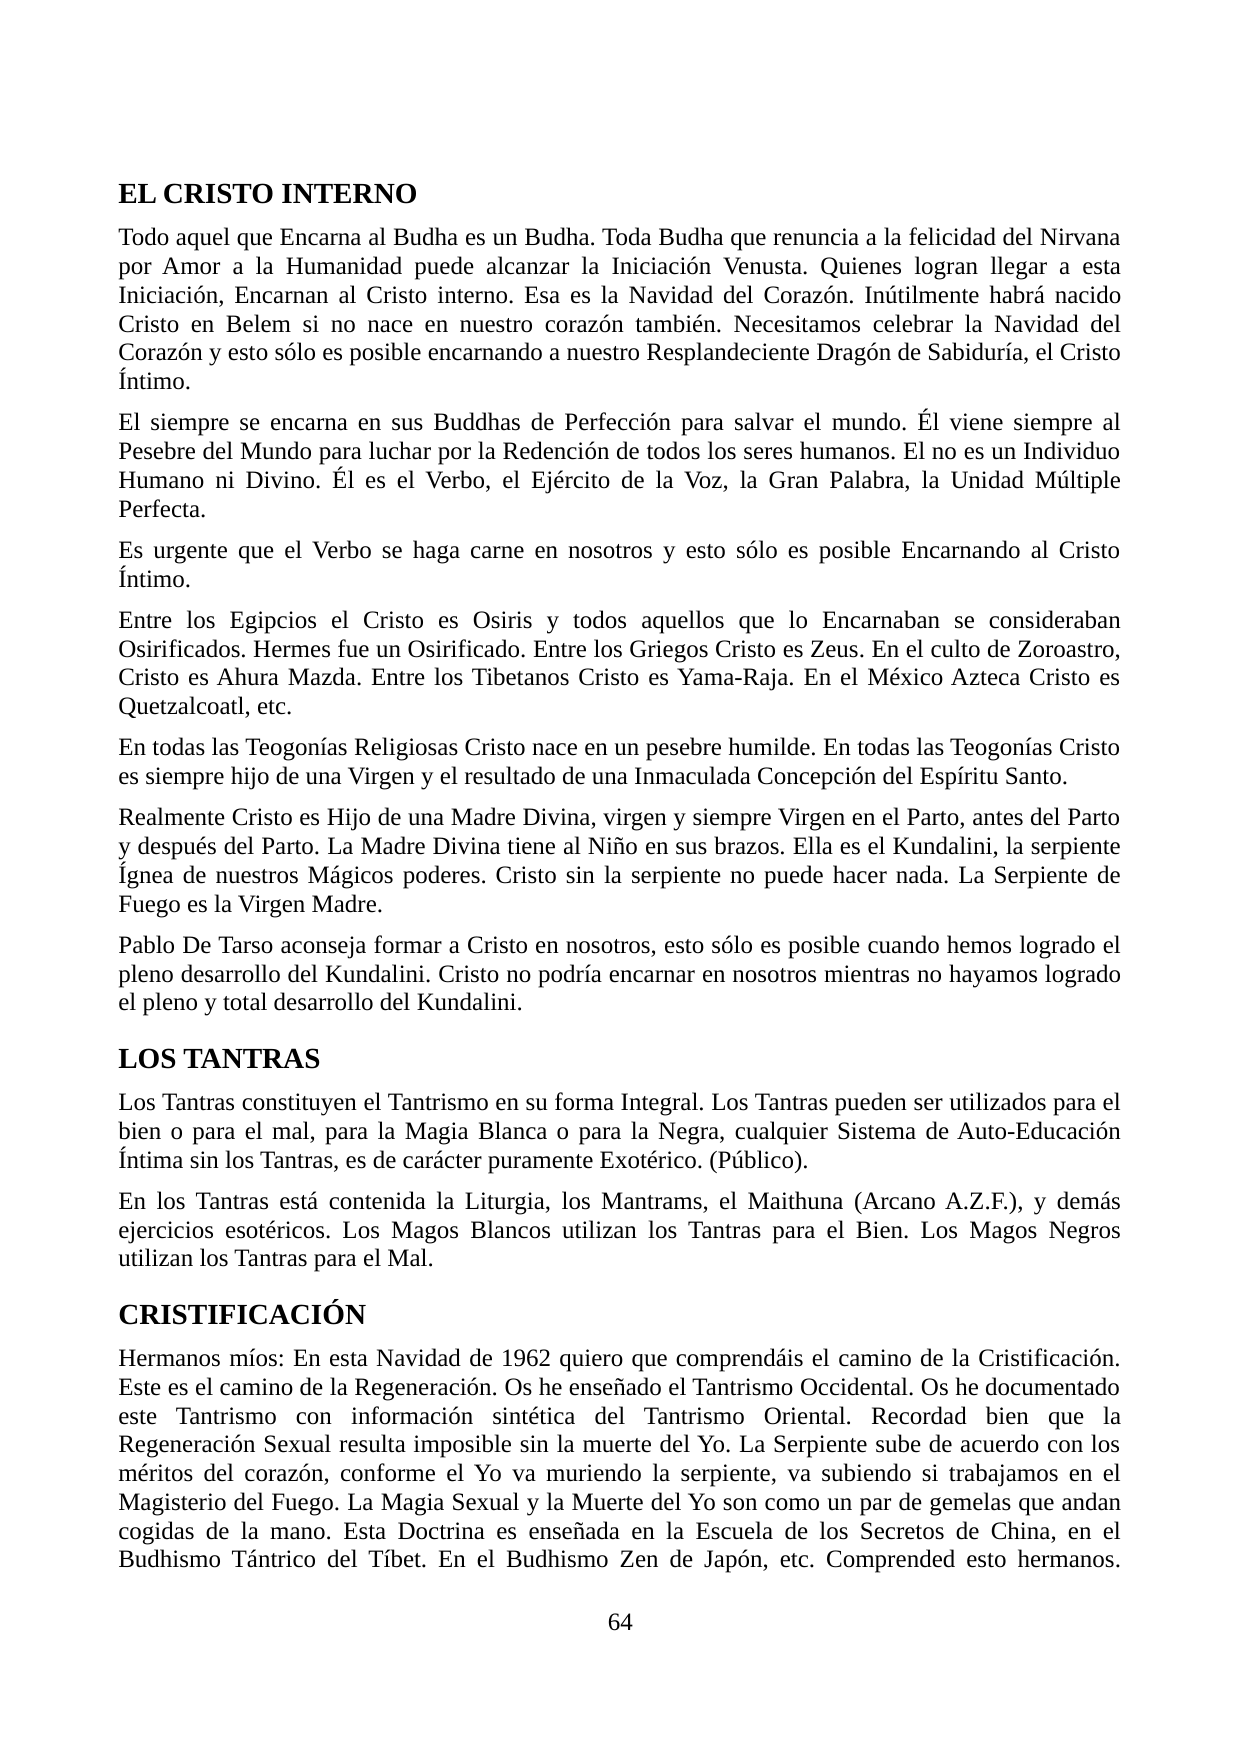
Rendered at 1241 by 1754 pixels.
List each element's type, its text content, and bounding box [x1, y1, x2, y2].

text Es urgente que el Verbo se haga carne en nosotros y esto sólo es posible Encarnando al Cristo Íntimo. [118, 535, 1122, 592]
text Entre los Egipcios el Cristo es Osiris y todos aquellos que lo Encarnaban se consideraban Osirificados. Hermes fue un Osirificado. Entre los Griegos Cristo es Zeus. En el culto de Zoroastro, Cristo es Ahura Mazda. Entre los Tibetanos Cristo es Yama-Raja. En el México Azteca Cristo es Quetzalcoatl, etc. [118, 605, 1122, 720]
text Realmente Cristo es Hijo de una Madre Divina, virgen y siempre Virgen en el Parto, antes del Parto y después del Parto. La Madre Divina tiene al Niño en sus brazos. Ella es el Kundalini, la serpiente Ígnea de nuestros Mágicos poderes. Cristo sin la serpiente no puede hacer nada. La Serpiente de Fuego es la Virgen Madre. [118, 802, 1122, 917]
text Todo aquel que Encarna al Budha es un Budha. Toda Budha que renuncia a la felicidad del Nirvana por Amor a la Humanidad puede alcanzar la Iniciación Venusta. Quienes logran llegar a esta Iniciación, Encarnan al Cristo interno. Esa es la Navidad del Corazón. Inútilmente habrá nacido Cristo en Belem si no nace en nuestro corazón también. Necesitamos celebrar la Navidad del Corazón y esto sólo es posible encarnando a nuestro Resplandeciente Dragón de Sabiduría, el Cristo Íntimo. [118, 222, 1122, 395]
text El siempre se encarna en sus Buddhas de Perfección para salvar el mundo. Él viene siempre al Pesebre del Mundo para luchar por la Redención de todos los seres humanos. El no es un Individuo Humano ni Divino. Él es el Verbo, el Ejército de la Voz, la Gran Palabra, la Unidad Múltiple Perfecta. [118, 407, 1122, 522]
text Pablo De Tarso aconseja formar a Cristo en nosotros, esto sólo es posible cuando hemos logrado el pleno desarrollo del Kundalini. Cristo no podría encarnar en nosotros mientras no hayamos logrado el pleno y total desarrollo del Kundalini. [118, 930, 1122, 1016]
subtitle EL CRISTO INTERNO [118, 176, 1122, 210]
text Los Tantras constituyen el Tantrismo en su forma Integral. Los Tantras pueden ser utilizados para el bien o para el mal, para la Magia Blanca o para la Negra, cualquier Sistema de Auto-Educación Íntima sin los Tantras, es de carácter puramente Exotérico. (Público). [118, 1087, 1122, 1173]
text En los Tantras está contenida la Liturgia, los Mantrams, el Maithuna (Arcano A.Z.F.), y demás ejercicios esotéricos. Los Magos Blancos utilizan los Tantras para el Bien. Los Magos Negros utilizan los Tantras para el Mal. [118, 1186, 1122, 1272]
text Hermanos míos: En esta Navidad de 1962 quiero que comprendáis el camino de la Cristificación. Este es el camino de la Regeneración. Os he enseñado el Tantrismo Occidental. Os he documentado este Tantrismo con información sintética del Tantrismo Oriental. Recordad bien que la Regeneración Sexual resulta imposible sin la muerte del Yo. La Serpiente sube de acuerdo con los méritos del corazón, conforme el Yo va muriendo la serpiente, va subiendo si trabajamos en el Magisterio del Fuego. La Magia Sexual y la Muerte del Yo son como un par de gemelas que andan cogidas de la mano. Esta Doctrina es enseñada en la Escuela de los Secretos de China, en el Budhismo Tántrico del Tíbet. En el Budhismo Zen de Japón, etc. Comprended esto hermanos. [118, 1343, 1122, 1573]
subtitle CRISTIFICACIÓN [118, 1297, 1122, 1331]
text En todas las Teogonías Religiosas Cristo nace en un pesebre humilde. En todas las Teogonías Cristo es siempre hijo de una Virgen y el resultado de una Inmaculada Concepción del Espíritu Santo. [118, 732, 1122, 790]
subtitle LOS TANTRAS [118, 1041, 1122, 1075]
